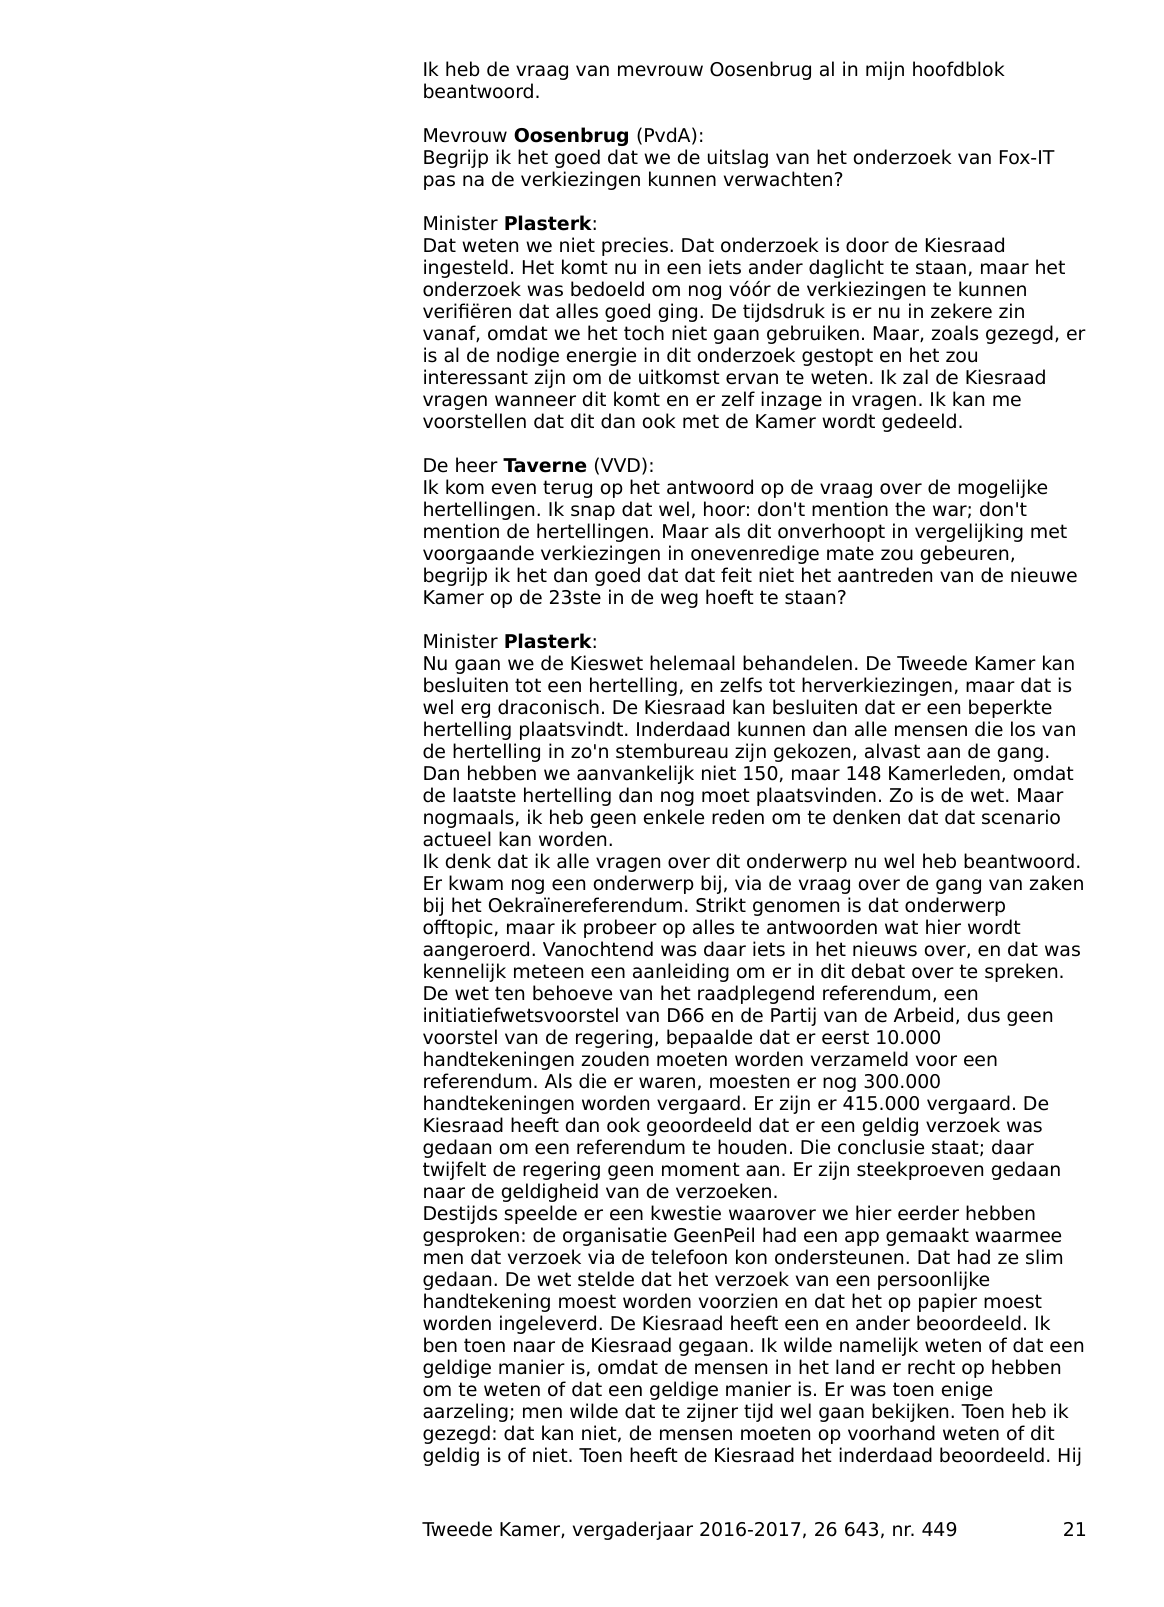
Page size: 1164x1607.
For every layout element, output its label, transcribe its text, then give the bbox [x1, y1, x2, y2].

text Begrijp ik het goed dat we de uitslag van het onderzoek van Fox-IT pas na de verkiezingen kunnen verwachten? [422, 147, 1087, 191]
text Minister Plasterk: [422, 631, 1087, 653]
text Minister Plasterk: [422, 213, 1087, 235]
text Dat weten we niet precies. Dat onderzoek is door de Kiesraad ingesteld. Het komt nu in een iets ander daglicht te staan, maar het onderzoek was bedoeld om nog vóór de verkiezingen te kunnen verifiëren dat alles goed ging. De tijdsdruk is er nu in zekere zin vanaf, omdat we het toch niet gaan gebruiken. Maar, zoals gezegd, er is al de nodige energie in dit onderzoek gestopt en het zou interessant zijn om de uitkomst ervan te weten. Ik zal de Kiesraad vragen wanneer dit komt en er zelf inzage in vragen. Ik kan me voorstellen dat dit dan ook met de Kamer wordt gedeeld. [422, 235, 1087, 433]
text Nu gaan we de Kieswet helemaal behandelen. De Tweede Kamer kan besluiten tot een hertelling, en zelfs tot herverkiezingen, maar dat is wel erg draconisch. De Kiesraad kan besluiten dat er een beperkte hertelling plaatsvindt. Inderdaad kunnen dan alle mensen die los van de hertelling in zo'n stembureau zijn gekozen, alvast aan de gang. Dan hebben we aanvankelijk niet 150, maar 148 Kamerleden, omdat de laatste hertelling dan nog moet plaatsvinden. Zo is de wet. Maar nogmaals, ik heb geen enkele reden om te denken dat dat scenario actueel kan worden. [422, 653, 1087, 851]
text Mevrouw Oosenbrug (PvdA): [422, 125, 1087, 147]
text De heer Taverne (VVD): [422, 455, 1087, 477]
text Ik heb de vraag van mevrouw Oosenbrug al in mijn hoofdblok beantwoord. [422, 59, 1087, 103]
text Ik denk dat ik alle vragen over dit onderwerp nu wel heb beantwoord. Er kwam nog een onderwerp bij, via de vraag over de gang van zaken bij het Oekraïnereferendum. Strikt genomen is dat onderwerp offtopic, maar ik probeer op alles te antwoorden wat hier wordt aangeroerd. Vanochtend was daar iets in het nieuws over, en dat was kennelijk meteen een aanleiding om er in dit debat over te spreken. De wet ten behoeve van het raadplegend referendum, een initiatiefwetsvoorstel van D66 en de Partij van de Arbeid, dus geen voorstel van de regering, bepaalde dat er eerst 10.000 handtekeningen zouden moeten worden verzameld voor een referendum. Als die er waren, moesten er nog 300.000 handtekeningen worden vergaard. Er zijn er 415.000 vergaard. De Kiesraad heeft dan ook geoordeeld dat er een geldig verzoek was gedaan om een referendum te houden. Die conclusie staat; daar twijfelt de regering geen moment aan. Er zijn steekproeven gedaan naar de geldigheid van de verzoeken. [422, 851, 1087, 1203]
text Destijds speelde er een kwestie waarover we hier eerder hebben gesproken: de organisatie GeenPeil had een app gemaakt waarmee men dat verzoek via de telefoon kon ondersteunen. Dat had ze slim gedaan. De wet stelde dat het verzoek van een persoonlijke handtekening moest worden voorzien en dat het op papier moest worden ingeleverd. De Kiesraad heeft een en ander beoordeeld. Ik ben toen naar de Kiesraad gegaan. Ik wilde namelijk weten of dat een geldige manier is, omdat de mensen in het land er recht op hebben om te weten of dat een geldige manier is. Er was toen enige aarzeling; men wilde dat te zijner tijd wel gaan bekijken. Toen heb ik gezegd: dat kan niet, de mensen moeten op voorhand weten of dit geldig is of niet. Toen heeft de Kiesraad het inderdaad beoordeeld. Hij [422, 1203, 1087, 1467]
text Ik kom even terug op het antwoord op de vraag over de mogelijke hertellingen. Ik snap dat wel, hoor: don't mention the war; don't mention de hertellingen. Maar als dit onverhoopt in vergelijking met voorgaande verkiezingen in onevenredige mate zou gebeuren, begrijp ik het dan goed dat dat feit niet het aantreden van de nieuwe Kamer op de 23ste in de weg hoeft te staan? [422, 477, 1087, 609]
